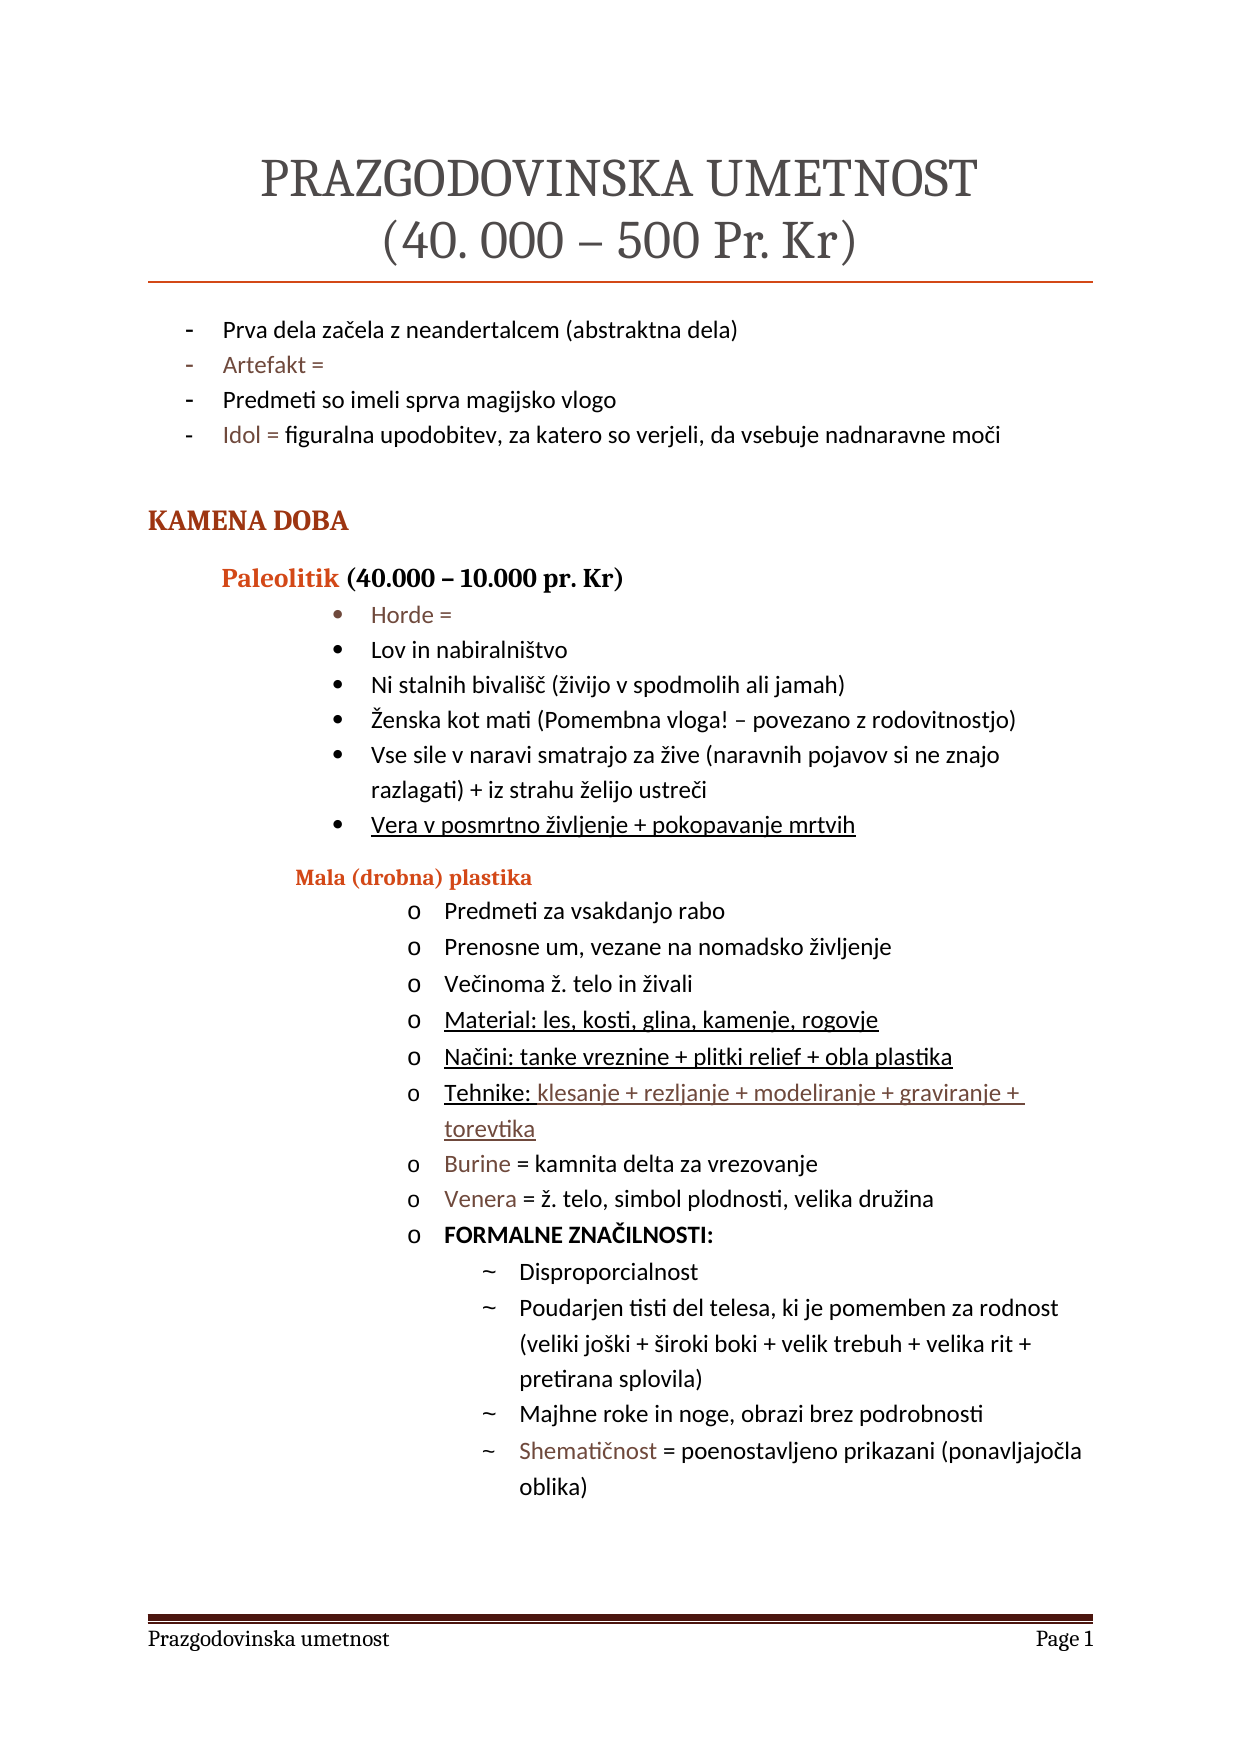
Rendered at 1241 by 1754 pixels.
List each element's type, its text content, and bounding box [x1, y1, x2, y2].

list Tehnike: klesanje + rezljanje + modeliranje + graviranje + torevtika [407, 1077, 1093, 1143]
list Idol = figuralna upodobitev, za katero so verjeli, da vsebuje nadnaravne moči [185, 419, 1093, 449]
list Burine = kamnita delta za vrezovanje [407, 1148, 1093, 1179]
list Shematičnost = poenostavljeno prikazani (ponavljajočla oblika) [482, 1435, 1093, 1501]
list Poudarjen tisti del telesa, ki je pomemben za rodnost (veliki joški + široki boki + velik trebuh + velika rit + pretirana splovila) [482, 1292, 1093, 1394]
list Majhne roke in noge, obrazi brez podrobnosti [482, 1398, 1093, 1430]
list Material: les, kosti, glina, kamenje, rogovje [407, 1004, 1093, 1036]
list Večinoma ž. telo in živali [407, 968, 1093, 1000]
subtitle Mala (drobna) plastika [221, 865, 1093, 891]
title PRAZGODOVINSKA UMETNOST (40. 000 – 500 Pr. Kr) [148, 148, 1093, 281]
list Disproporcialnost [482, 1256, 1093, 1288]
list Načini: tanke vreznine + plitki relief + obla plastika [407, 1041, 1093, 1073]
list Predmeti za vsakdanjo rabo [407, 895, 1093, 927]
list Venera = ž. telo, simbol plodnosti, velika družina [407, 1184, 1093, 1215]
subtitle KAMENA DOBA [148, 504, 1093, 537]
list Prva dela začela z neandertalcem (abstraktna dela) [185, 314, 1093, 344]
list Prenosne um, vezane na nomadsko življenje [407, 931, 1093, 963]
list Vera v posmrtno življenje + pokopavanje mrtvih [333, 809, 1093, 839]
list Ni stalnih bivališč (živijo v spodmolih ali jamah) [333, 669, 1093, 699]
list Artefakt = [185, 349, 1093, 379]
list Horde = [333, 599, 1093, 629]
list Vse sile v naravi smatrajo za žive (naravnih pojavov si ne znajo razlagati) + iz strahu želijo ustreči [333, 739, 1093, 804]
subtitle Paleolitik (40.000 – 10.000 pr. Kr) [148, 563, 1093, 594]
list Ženska kot mati (Pomembna vloga! – povezano z rodovitnostjo) [333, 704, 1093, 734]
list FORMALNE ZNAČILNOSTI: [407, 1219, 1093, 1251]
list Lov in nabiralništvo [333, 634, 1093, 664]
list Predmeti so imeli sprva magijsko vlogo [185, 384, 1093, 414]
